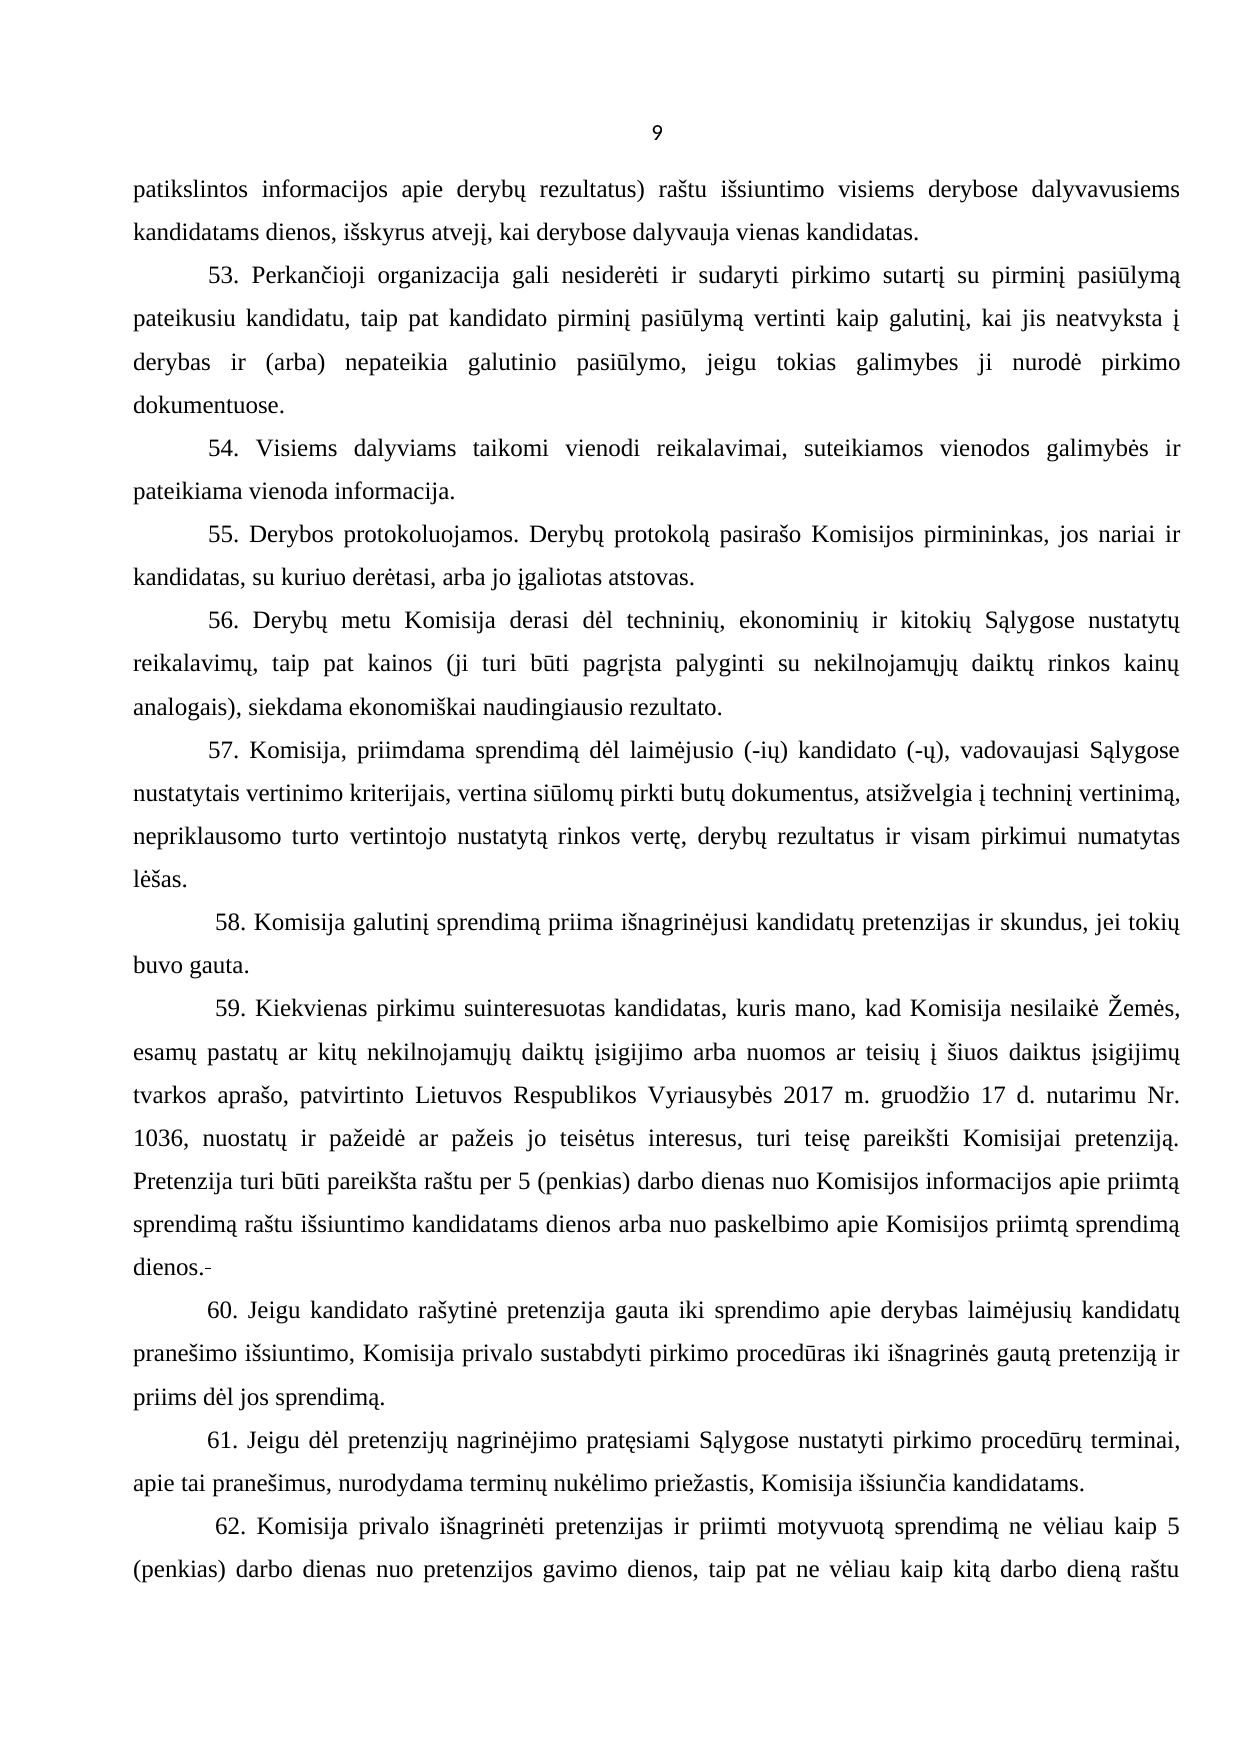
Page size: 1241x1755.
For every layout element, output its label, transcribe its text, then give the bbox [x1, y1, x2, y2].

text 61. Jeigu dėl pretenzijų nagrinėjimo pratęsiami Sąlygose nustatyti pirkimo procedūrų terminai, apie tai pranešimus, nurodydama terminų nukėlimo priežastis, Komisija išsiunčia kandidatams. [133, 1425, 1181, 1497]
text 56. Derybų metu Komisija derasi dėl techninių, ekonominių ir kitokių Sąlygose nustatytų reikalavimų, taip pat kainos (ji turi būti pagrįsta palyginti su nekilnojamųjų daiktų rinkos kainų analogais), siekdama ekonomiškai naudingiausio rezultato. [133, 605, 1181, 720]
text 55. Derybos protokoluojamos. Derybų protokolą pasirašo Komisijos pirmininkas, jos nariai ir kandidatas, su kuriuo derėtasi, arba jo įgaliotas atstovas. [133, 519, 1181, 591]
text 57. Komisija, priimdama sprendimą dėl laimėjusio (-ių) kandidato (-ų), vadovaujasi Sąlygose nustatytais vertinimo kriterijais, vertina siūlomų pirkti butų dokumentus, atsižvelgia į techninį vertinimą, nepriklausomo turto vertintojo nustatytą rinkos vertę, derybų rezultatus ir visam pirkimui numatytas lėšas. [133, 735, 1181, 893]
text 59. Kiekvienas pirkimu suinteresuotas kandidatas, kuris mano, kad Komisija nesilaikė Žemės, esamų pastatų ar kitų nekilnojamųjų daiktų įsigijimo arba nuomos ar teisių į šiuos daiktus įsigijimų tvarkos aprašo, patvirtinto Lietuvos Respublikos Vyriausybės 2017 m. gruodžio 17 d. nutarimu Nr. 1036, nuostatų ir pažeidė ar pažeis jo teisėtus interesus, turi teisę pareikšti Komisijai pretenziją. Pretenzija turi būti pareikšta raštu per 5 (penkias) darbo dienas nuo Komisijos informacijos apie priimtą sprendimą raštu išsiuntimo kandidatams dienos arba nuo paskelbimo apie Komisijos priimtą sprendimą dienos. [133, 993, 1181, 1281]
text 62. Komisija privalo išnagrinėti pretenzijas ir priimti motyvuotą sprendimą ne vėliau kaip 5 (penkias) darbo dienas nuo pretenzijos gavimo dienos, taip pat ne vėliau kaip kitą darbo dieną raštu [133, 1511, 1181, 1583]
text 53. Perkančioji organizacija gali nesiderėti ir sudaryti pirkimo sutartį su pirminį pasiūlymą pateikusiu kandidatu, taip pat kandidato pirminį pasiūlymą vertinti kaip galutinį, kai jis neatvyksta į derybas ir (arba) nepateikia galutinio pasiūlymo, jeigu tokias galimybes ji nurodė pirkimo dokumentuose. [133, 260, 1181, 418]
text 58. Komisija galutinį sprendimą priima išnagrinėjusi kandidatų pretenzijas ir skundus, jei tokių buvo gauta. [133, 907, 1181, 979]
text 54. Visiems dalyviams taikomi vienodi reikalavimai, suteikiamos vienodos galimybės ir pateikiama vienoda informacija. [133, 433, 1181, 505]
text patikslintos informacijos apie derybų rezultatus) raštu išsiuntimo visiems derybose dalyvavusiems kandidatams dienos, išskyrus atvejį, kai derybose dalyvauja vienas kandidatas. [133, 174, 1181, 246]
text 60. Jeigu kandidato rašytinė pretenzija gauta iki sprendimo apie derybas laimėjusių kandidatų pranešimo išsiuntimo, Komisija privalo sustabdyti pirkimo procedūras iki išnagrinės gautą pretenziją ir priims dėl jos sprendimą. [133, 1295, 1181, 1410]
